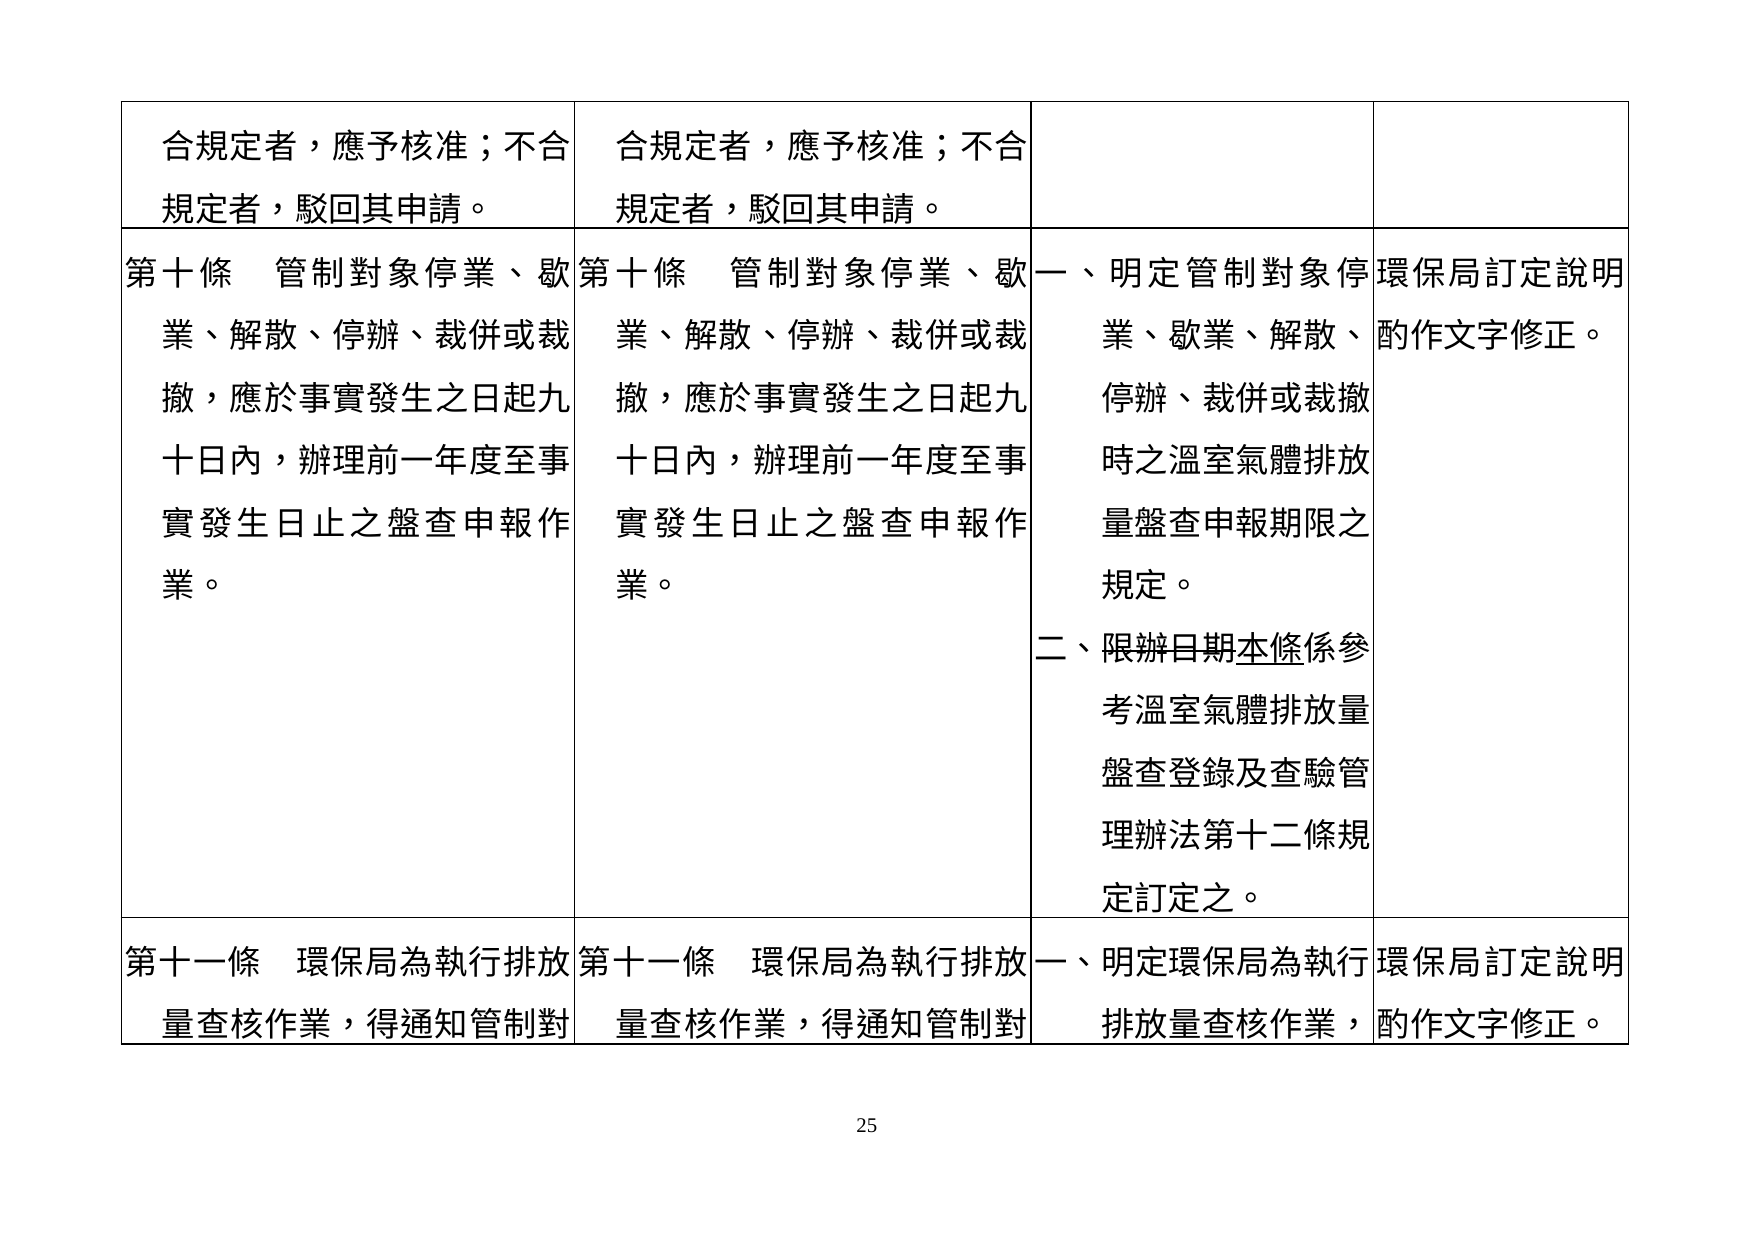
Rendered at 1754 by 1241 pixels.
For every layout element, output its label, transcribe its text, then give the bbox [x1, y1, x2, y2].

table_cell 第十一條 環保局為執行排放量查核作業，得通知管制對 [122, 918, 574, 1043]
table_cell 第十一條 環保局為執行排放量查核作業，得通知管制對 [575, 918, 1030, 1043]
table_cell 合規定者，應予核准；不合規定者，駁回其申請。 [122, 102, 574, 227]
table_cell [1374, 102, 1628, 227]
table_cell 一、明定環保局為執行排放量查核作業， [1032, 918, 1373, 1043]
table_cell 一、明定管制對象停業、歇業、解散、停辦、裁併或裁撤時之溫室氣體排放量盤查申報期限之規定。 二、限辦日期本條係參考溫室氣體排放量盤查登錄及查驗管理辦法第十二條規定訂定之。 [1032, 229, 1373, 916]
table_cell 合規定者，應予核准；不合規定者，駁回其申請。 [575, 102, 1030, 227]
table_cell 第十條 管制對象停業、歇業、解散、停辦、裁併或裁撤，應於事實發生之日起九十日內，辦理前一年度至事實發生日止之盤查申報作業。 [575, 229, 1030, 916]
table_cell [1032, 102, 1373, 227]
table_cell 第十條 管制對象停業、歇業、解散、停辦、裁併或裁撤，應於事實發生之日起九十日內，辦理前一年度至事實發生日止之盤查申報作業。 [122, 229, 574, 916]
table_cell 環保局訂定說明酌作文字修正。 [1374, 918, 1628, 1043]
table_cell 環保局訂定說明酌作文字修正。 [1374, 229, 1628, 916]
